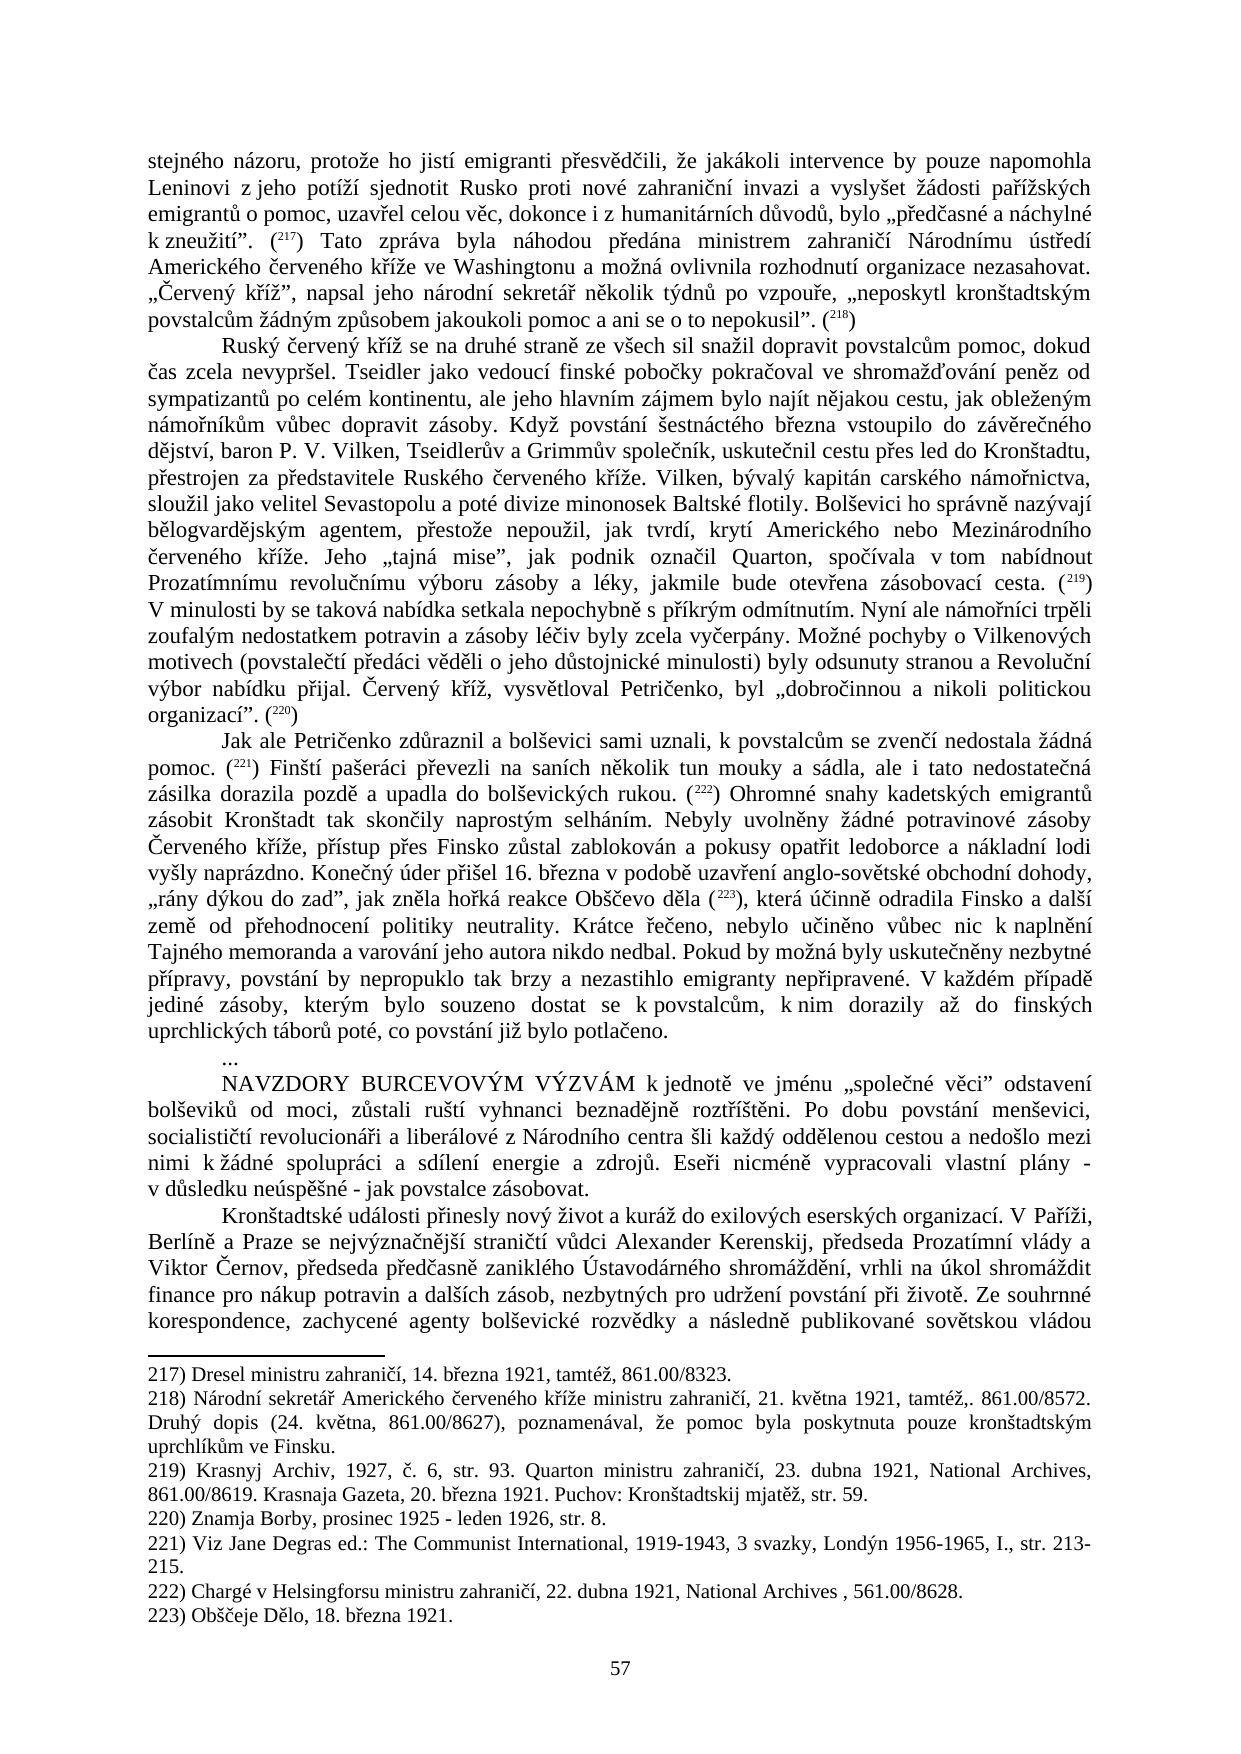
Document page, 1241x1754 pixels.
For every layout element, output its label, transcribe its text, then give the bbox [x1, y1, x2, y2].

text ) Obščeje Dělo, 18. března 1921. [148, 1603, 1093, 1627]
text ) Národní sekretář Amerického červeného kříže ministru zahraničí, 21. května 1921, tamtéž,. 861.00/8572. Druhý dopis (24. května, 861.00/8627), poznamenával, že pomoc byla poskytnuta pouze kronštadtským uprchlíkům ve Finsku. [148, 1386, 1093, 1458]
text ) Znamja Borby, prosinec 1925 - leden 1926, str. 8. [148, 1506, 1093, 1530]
text ) Chargé v Helsingforsu ministru zahraničí, 22. dubna 1921, National Archives , 561.00/8628. [148, 1578, 1093, 1603]
text Ruský červený kříž se na druhé straně ze všech sil snažil dopravit povstalcům pomoc, dokud čas zcela nevypršel. Tseidler jako vedoucí finské pobočky pokračoval ve shromažďování peněz od sympatizantů po celém kontinentu, ale jeho hlavním zájmem bylo najít nějakou cestu, jak obleženým námořníkům vůbec dopravit zásoby. Když povstání šestnáctého března vstoupilo do závěrečného dějství, baron P. V. Vilken, Tseidlerův a Grimmův společník, uskutečnil cestu přes led do Kronštadtu, přestrojen za představitele Ruského červeného kříže. Vilken, bývalý kapitán carského námořnictva, sloužil jako velitel Sevastopolu a poté divize minonosek Baltské flotily. Bolševici ho správně nazývají bělogvardějským agentem, přestože nepoužil, jak tvrdí, krytí Amerického nebo Mezinárodního červeného kříže. Jeho „tajná mise”, jak podnik označil Quarton, spočívala v tom nabídnout Prozatímnímu revolučnímu výboru zásoby a léky, jakmile bude otevřena zásobovací cesta. () V minulosti by se taková nabídka setkala nepochybně s příkrým odmítnutím. Nyní ale námořníci trpěli zoufalým nedostatkem potravin a zásoby léčiv byly zcela vyčerpány. Možné pochyby o Vilkenových motivech (povstalečtí předáci věděli o jeho důstojnické minulosti) byly odsunuty stranou a Revoluční výbor nabídku přijal. Červený kříž, vysvětloval Petričenko, byl „dobročinnou a nikoli politickou organizací”. () [148, 332, 1093, 727]
text ) Dresel ministru zahraničí, 14. března 1921, tamtéž, 861.00/8323. [148, 1362, 1093, 1386]
text NAVZDORY BURCEVOVÝM VÝZVÁM k jednotě ve jménu „společné věci” odstavení bolševiků od moci, zůstali ruští vyhnanci beznadějně roztříštěni. Po dobu povstání menševici, socialističtí revolucionáři a liberálové z Národního centra šli každý oddělenou cestou a nedošlo mezi nimi k žádné spolupráci a sdílení energie a zdrojů. Eseři nicméně vypracovali vlastní plány - v důsledku neúspěšné - jak povstalce zásobovat. [148, 1070, 1093, 1202]
text ... [148, 1044, 1093, 1070]
text ) Viz Jane Degras ed.: The Communist International, 1919-1943, 3 svazky, Londýn 1956-1965, I., str. 213-215. [148, 1530, 1093, 1578]
text stejného názoru, protože ho jistí emigranti přesvědčili, že jakákoli intervence by pouze napomohla Leninovi z jeho potíží sjednotit Rusko proti nové zahraniční invazi a vyslyšet žádosti pařížských emigrantů o pomoc, uzavřel celou věc, dokonce i z humanitárních důvodů, bylo „předčasné a náchylné k zneužití”. () Tato zpráva byla náhodou předána ministrem zahraničí Národnímu ústředí Amerického červeného kříže ve Washingtonu a možná ovlivnila rozhodnutí organizace nezasahovat. „Červený kříž”, napsal jeho národní sekretář několik týdnů po vzpouře, „neposkytl kronštadtským povstalcům žádným způsobem jakoukoli pomoc a ani se o to nepokusil”. () [148, 148, 1093, 332]
text ) Krasnyj Archiv, 1927, č. 6, str. 93. Quarton ministru zahraničí, 23. dubna 1921, National Archives, 861.00/8619. Krasnaja Gazeta, 20. března 1921. Puchov: Kronštadtskij mjatěž, str. 59. [148, 1458, 1093, 1506]
text Jak ale Petričenko zdůraznil a bolševici sami uznali, k povstalcům se zvenčí nedostala žádná pomoc. () Finští pašeráci převezli na saních několik tun mouky a sádla, ale i tato nedostatečná zásilka dorazila pozdě a upadla do bolševických rukou. () Ohromné snahy kadetských emigrantů zásobit Kronštadt tak skončily naprostým selháním. Nebyly uvolněny žádné potravinové zásoby Červeného kříže, přístup přes Finsko zůstal zablokován a pokusy opatřit ledoborce a nákladní lodi vyšly naprázdno. Konečný úder přišel 16. března v podobě uzavření anglo-sovětské obchodní dohody, „rány dýkou do zad”, jak zněla hořká reakce Obščevo děla (), která účinně odradila Finsko a další země od přehodnocení politiky neutrality. Krátce řečeno, nebylo učiněno vůbec nic k naplnění Tajného memoranda a varování jeho autora nikdo nedbal. Pokud by možná byly uskutečněny nezbytné přípravy, povstání by nepropuklo tak brzy a nezastihlo emigranty nepřipravené. V každém případě jediné zásoby, kterým bylo souzeno dostat se k povstalcům, k nim dorazily až do finských uprchlických táborů poté, co povstání již bylo potlačeno. [148, 727, 1093, 1044]
text Kronštadtské události přinesly nový život a kuráž do exilových eserských organizací. V Paříži, Berlíně a Praze se nejvýznačnější straničtí vůdci Alexander Kerenskij, předseda Prozatímní vlády a Viktor Černov, předseda předčasně zaniklého Ústavodárného shromáždění, vrhli na úkol shromáždit finance pro nákup potravin a dalších zásob, nezbytných pro udržení povstání při životě. Ze souhrnné korespondence, zachycené agenty bolševické rozvědky a následně publikované sovětskou vládou [148, 1202, 1093, 1333]
